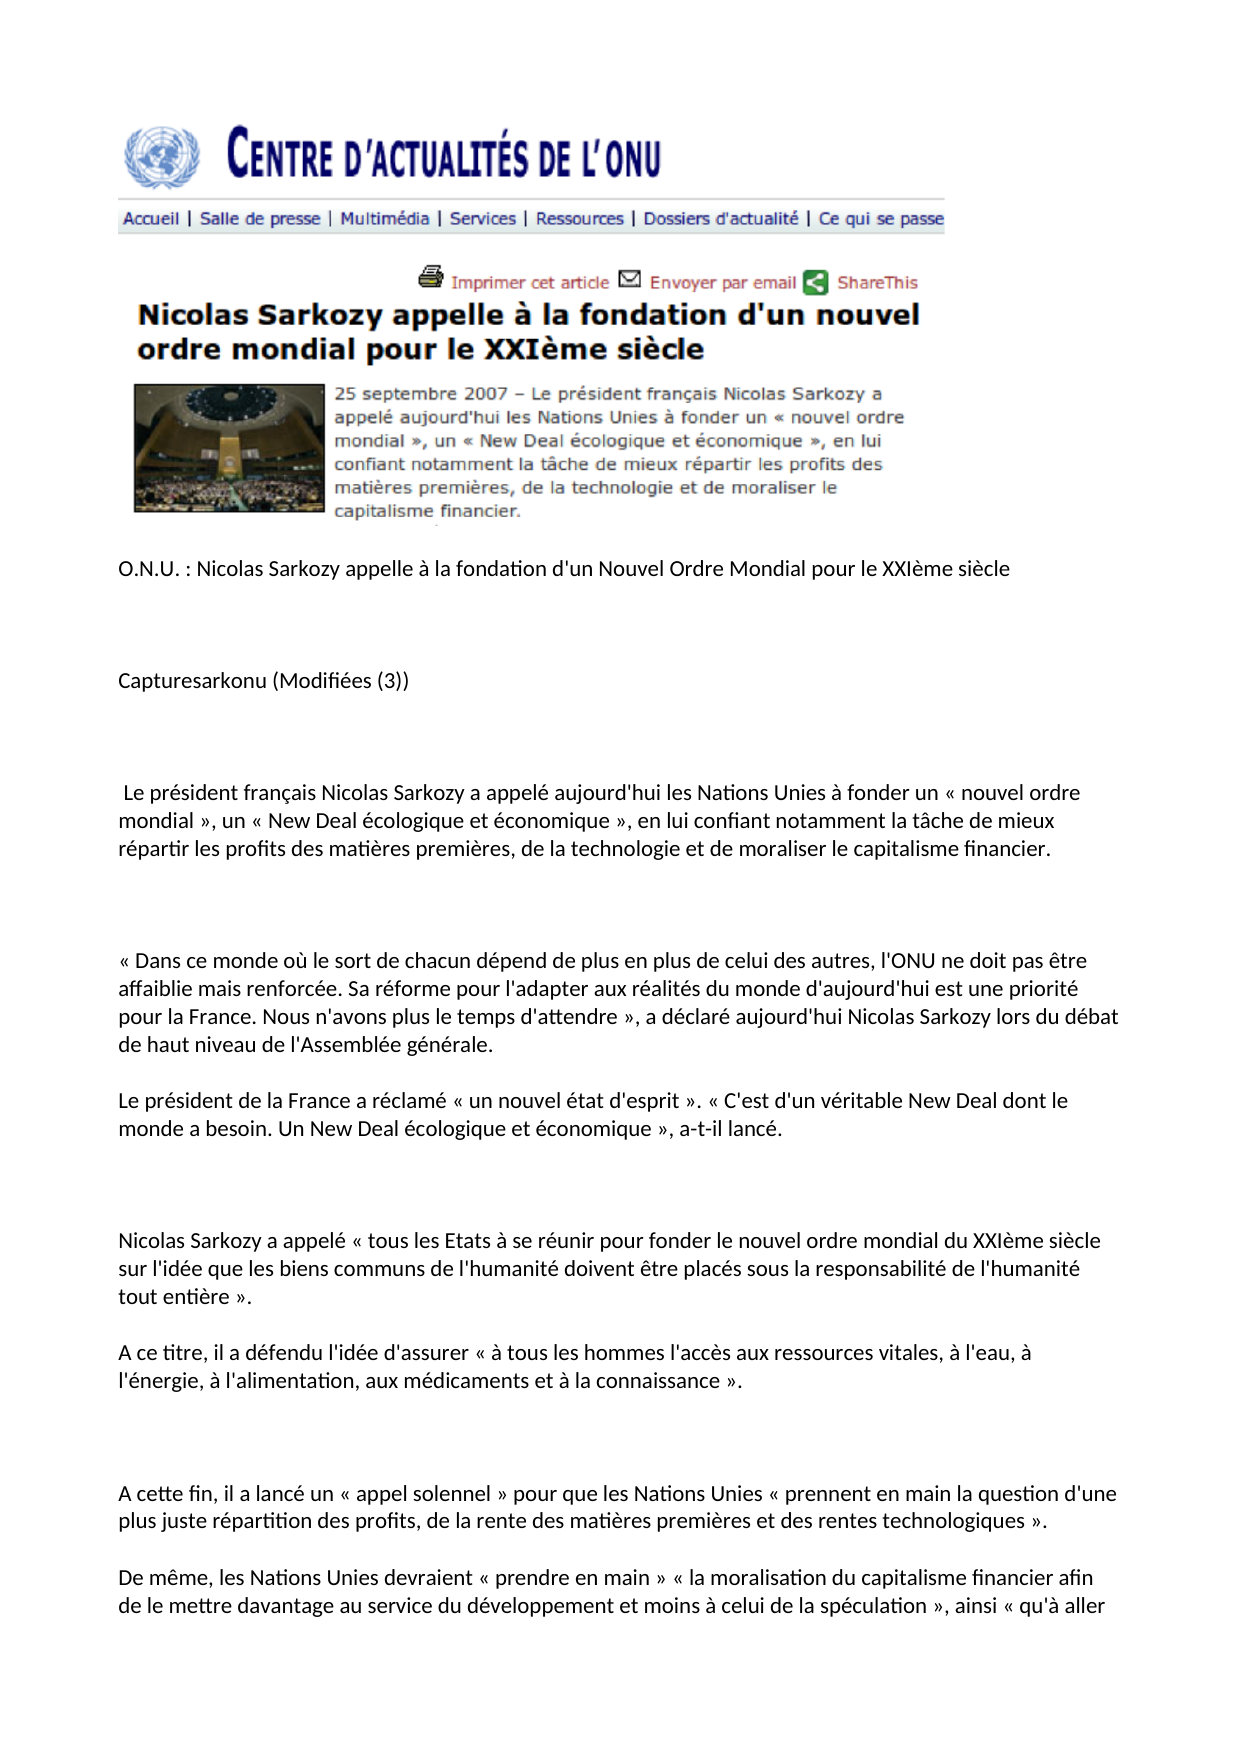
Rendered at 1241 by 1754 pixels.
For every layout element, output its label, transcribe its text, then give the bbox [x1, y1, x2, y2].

text Capturesarkonu (Modifiées (3)) [118, 666, 1122, 694]
text Le président français Nicolas Sarkozy a appelé aujourd'hui les Nations Unies à fonder un « nouvel ordre mondial », un « New Deal écologique et économique », en lui confiant notamment la tâche de mieux répartir les profits des matières premières, de la technologie et de moraliser le capitalisme financier. [118, 778, 1122, 862]
text De même, les Nations Unies devraient « prendre en main » « la moralisation du capitalisme financier afin de le mettre davantage au service du développement et moins à celui de la spéculation », ainsi « qu'à aller [118, 1563, 1122, 1619]
text O.N.U. : Nicolas Sarkozy appelle à la fondation d'un Nouvel Ordre Mondial pour le XXIème siècle [118, 554, 1122, 582]
text Nicolas Sarkozy a appelé « tous les Etats à se réunir pour fonder le nouvel ordre mondial du XXIème siècle sur l'idée que les biens communs de l'humanité doivent être placés sous la responsabilité de l'humanité tout entière ». [118, 1226, 1122, 1311]
text A ce titre, il a défendu l'idée d'assurer « à tous les hommes l'accès aux ressources vitales, à l'eau, à l'énergie, à l'alimentation, aux médicaments et à la connaissance ». [118, 1338, 1122, 1394]
text Le président de la France a réclamé « un nouvel état d'esprit ». « C'est d'un véritable New Deal dont le monde a besoin. Un New Deal écologique et économique », a-t-il lancé. [118, 1086, 1122, 1142]
text « Dans ce monde où le sort de chacun dépend de plus en plus de celui des autres, l'ONU ne doit pas être affaiblie mais renforcée. Sa réforme pour l'adapter aux réalités du monde d'aujourd'hui est une priorité pour la France. Nous n'avons plus le temps d'attendre », a déclaré aujourd'hui Nicolas Sarkozy lors du débat de haut niveau de l'Assemblée générale. [118, 946, 1122, 1058]
text A cette fin, il a lancé un « appel solennel » pour que les Nations Unies « prennent en main la question d'une plus juste répartition des profits, de la rente des matières premières et des rentes technologiques ». [118, 1479, 1122, 1535]
